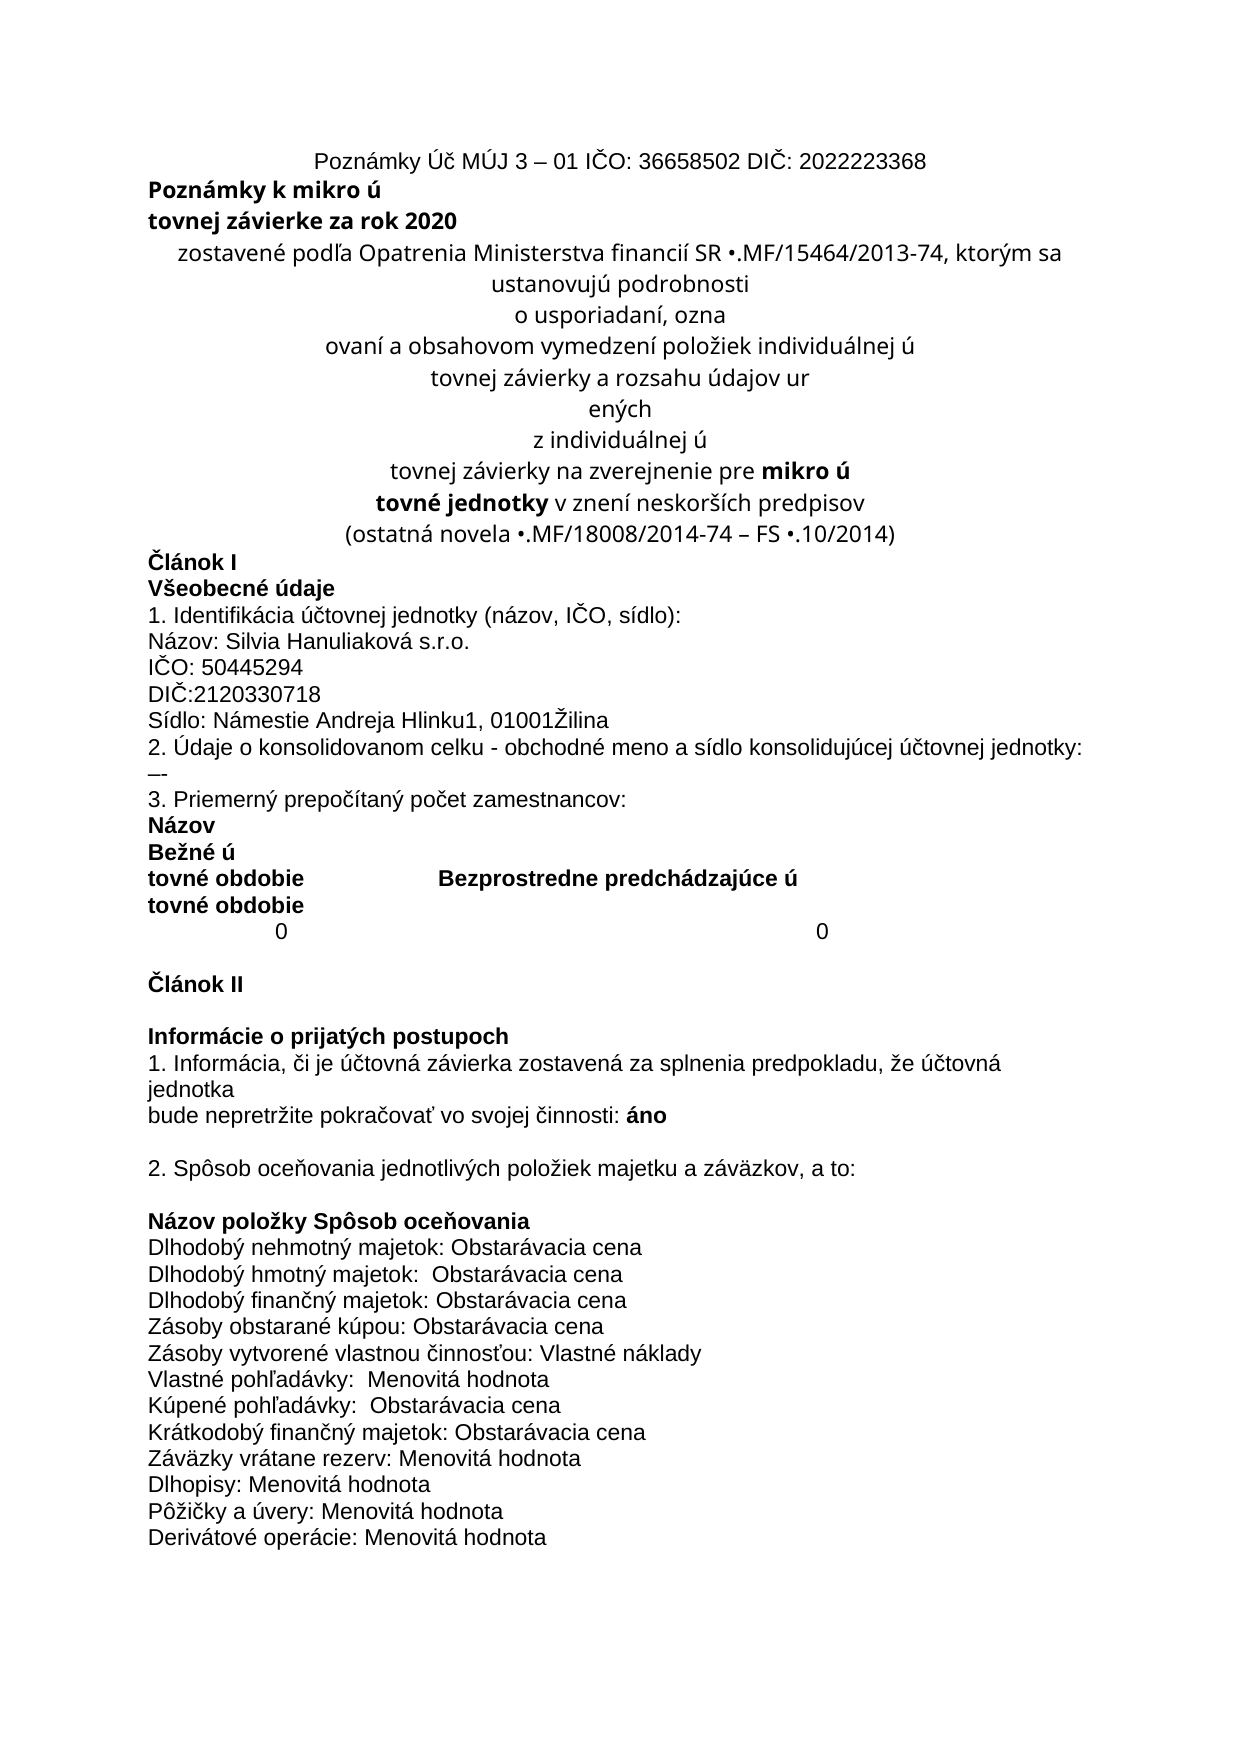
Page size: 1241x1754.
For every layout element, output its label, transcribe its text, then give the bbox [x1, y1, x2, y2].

text tovnej závierky na zverejnenie pre mikro ú [148, 455, 1093, 486]
text Názov [148, 812, 1093, 839]
text Článok II [148, 971, 1093, 997]
text IČO: 50445294 [148, 654, 1093, 681]
text Zásoby obstarané kúpou: Obstarávacia cena [148, 1313, 1093, 1339]
text Dlhodobý hmotný majetok: Obstarávacia cena [148, 1261, 1093, 1287]
text tovnej závierke za rok 2020 [148, 205, 1093, 236]
text 1. Identifikácia účtovnej jednotky (názov, IČO, sídlo): [148, 602, 1093, 628]
text Poznámky k mikro ú [148, 174, 1093, 205]
text Kúpené pohľadávky: Obstarávacia cena [148, 1392, 1093, 1419]
text Záväzky vrátane rezerv: Menovitá hodnota [148, 1445, 1093, 1471]
text Poznámky Úč MÚJ 3 – 01 IČO: 36658502 DIČ: 2022223368 [148, 148, 1093, 174]
text Dlhodobý finančný majetok: Obstarávacia cena [148, 1287, 1093, 1313]
text tovné obdobie [148, 892, 1093, 918]
text DIČ:2120330718 [148, 681, 1093, 707]
text ených [148, 393, 1093, 424]
text 3. Priemerný prepočítaný počet zamestnancov: [148, 786, 1093, 812]
text Názov položky Spôsob oceňovania [148, 1208, 1093, 1234]
text Dlhodobý nehmotný majetok: Obstarávacia cena [148, 1234, 1093, 1261]
text zostavené podľa Opatrenia Ministerstva financií SR •.MF/15464/2013-74, ktorým sa ustanovujú podrobnosti [148, 236, 1093, 299]
text 2. Údaje o konsolidovanom celku - obchodné meno a sídlo konsolidujúcej účtovnej jednotky: –- [148, 733, 1093, 786]
text Článok I [148, 549, 1093, 575]
text 1. Informácia, či je účtovná závierka zostavená za splnenia predpokladu, že účtovná jednotka [148, 1050, 1093, 1102]
text Pôžičky a úvery: Menovitá hodnota [148, 1498, 1093, 1524]
text Sídlo: Námestie Andreja Hlinku1, 01001Žilina [148, 707, 1093, 733]
text Všeobecné údaje [148, 575, 1093, 602]
text 0 0 [148, 918, 1093, 944]
text tovné jednotky v znení neskorších predpisov [148, 486, 1093, 518]
text 2. Spôsob oceňovania jednotlivých položiek majetku a záväzkov, a to: [148, 1155, 1093, 1181]
text Dlhopisy: Menovitá hodnota [148, 1471, 1093, 1498]
text ovaní a obsahovom vymedzení položiek individuálnej ú [148, 330, 1093, 361]
text tovnej závierky a rozsahu údajov ur [148, 361, 1093, 393]
text Vlastné pohľadávky: Menovitá hodnota [148, 1366, 1093, 1392]
text Derivátové operácie: Menovitá hodnota [148, 1524, 1093, 1550]
text Krátkodobý finančný majetok: Obstarávacia cena [148, 1419, 1093, 1445]
text bude nepretržite pokračovať vo svojej činnosti: áno [148, 1102, 1093, 1129]
text Zásoby vytvorené vlastnou činnosťou: Vlastné náklady [148, 1339, 1093, 1366]
text tovné obdobie Bezprostredne predchádzajúce ú [148, 865, 1093, 892]
text o usporiadaní, ozna [148, 299, 1093, 330]
text Informácie o prijatých postupoch [148, 1023, 1093, 1050]
text (ostatná novela •.MF/18008/2014-74 – FS •.10/2014) [148, 518, 1093, 549]
text z individuálnej ú [148, 424, 1093, 455]
text Bežné ú [148, 839, 1093, 865]
text Názov: Silvia Hanuliaková s.r.o. [148, 628, 1093, 654]
